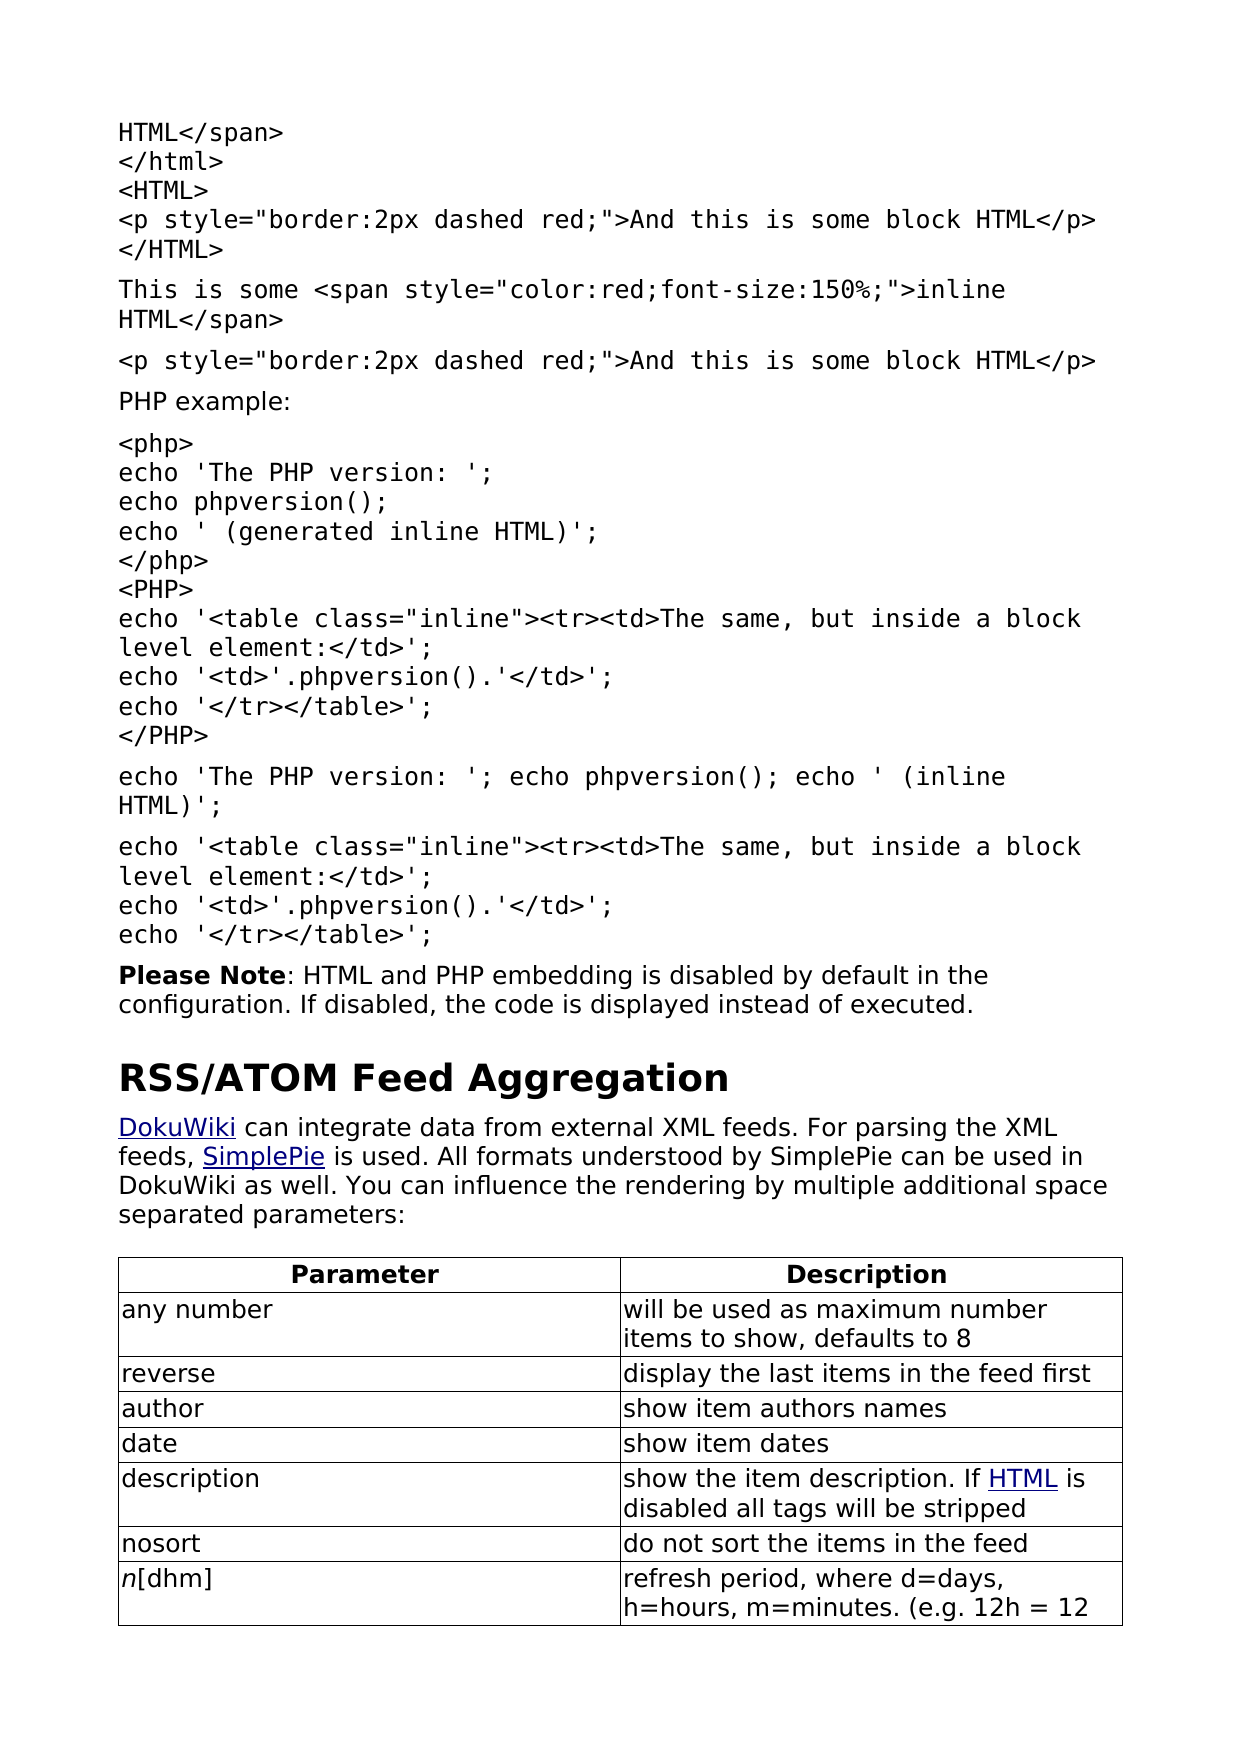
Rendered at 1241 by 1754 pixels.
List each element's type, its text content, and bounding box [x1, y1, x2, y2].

table_cell show item authors names [621, 1392, 1122, 1427]
text Please Note: HTML and PHP embedding is disabled by default in the configuration. If disabled, the code is displayed instead of executed. [118, 961, 1122, 1019]
text <p style="border:2px dashed red;">And this is some block HTML</p> [118, 347, 1122, 376]
table_cell description [119, 1463, 620, 1526]
table_cell do not sort the items in the feed [621, 1527, 1122, 1561]
table_cell will be used as maximum number items to show, defaults to 8 [621, 1293, 1122, 1356]
table_cell show item dates [621, 1428, 1122, 1462]
text <php> echo 'The PHP version: '; echo phpversion(); echo ' (generated inline HTML)'; </php> <PHP> echo '<table class="inline"><tr><td>The same, but inside a block level element:</td>'; echo '<td>'.phpversion().'</td>'; echo '</tr></table>'; </PHP> [118, 429, 1122, 750]
table_cell author [119, 1392, 620, 1427]
table_cell display the last items in the feed first [621, 1357, 1122, 1391]
table_cell any number [119, 1293, 620, 1356]
table_cell n[dhm] [119, 1562, 620, 1625]
text This is some <span style="color:red;font-size:150%;">inline HTML</span> [118, 276, 1122, 334]
text HTML</span> </html> <HTML> <p style="border:2px dashed red;">And this is some block HTML</p> </HTML> [118, 118, 1122, 264]
text DokuWiki can integrate data from external XML feeds. For parsing the XML feeds, SimplePie is used. All formats understood by SimplePie can be used in DokuWiki as well. You can influence the rendering by multiple additional space separated parameters: [118, 1113, 1122, 1230]
table_header Parameter [119, 1258, 620, 1292]
table_cell reverse [119, 1357, 620, 1391]
table_cell show the item description. If HTML is disabled all tags will be stripped [621, 1463, 1122, 1526]
subtitle RSS/ATOM Feed Aggregation [118, 1057, 1122, 1101]
text PHP example: [118, 387, 1122, 417]
table_cell refresh period, where d=days, h=hours, m=minutes. (e.g. 12h = 12 [621, 1562, 1122, 1625]
table_cell date [119, 1428, 620, 1462]
table_header Description [621, 1258, 1122, 1292]
text echo '<table class="inline"><tr><td>The same, but inside a block level element:</td>'; echo '<td>'.phpversion().'</td>'; echo '</tr></table>'; [118, 833, 1122, 949]
table_cell nosort [119, 1527, 620, 1561]
text echo 'The PHP version: '; echo phpversion(); echo ' (inline HTML)'; [118, 762, 1122, 820]
